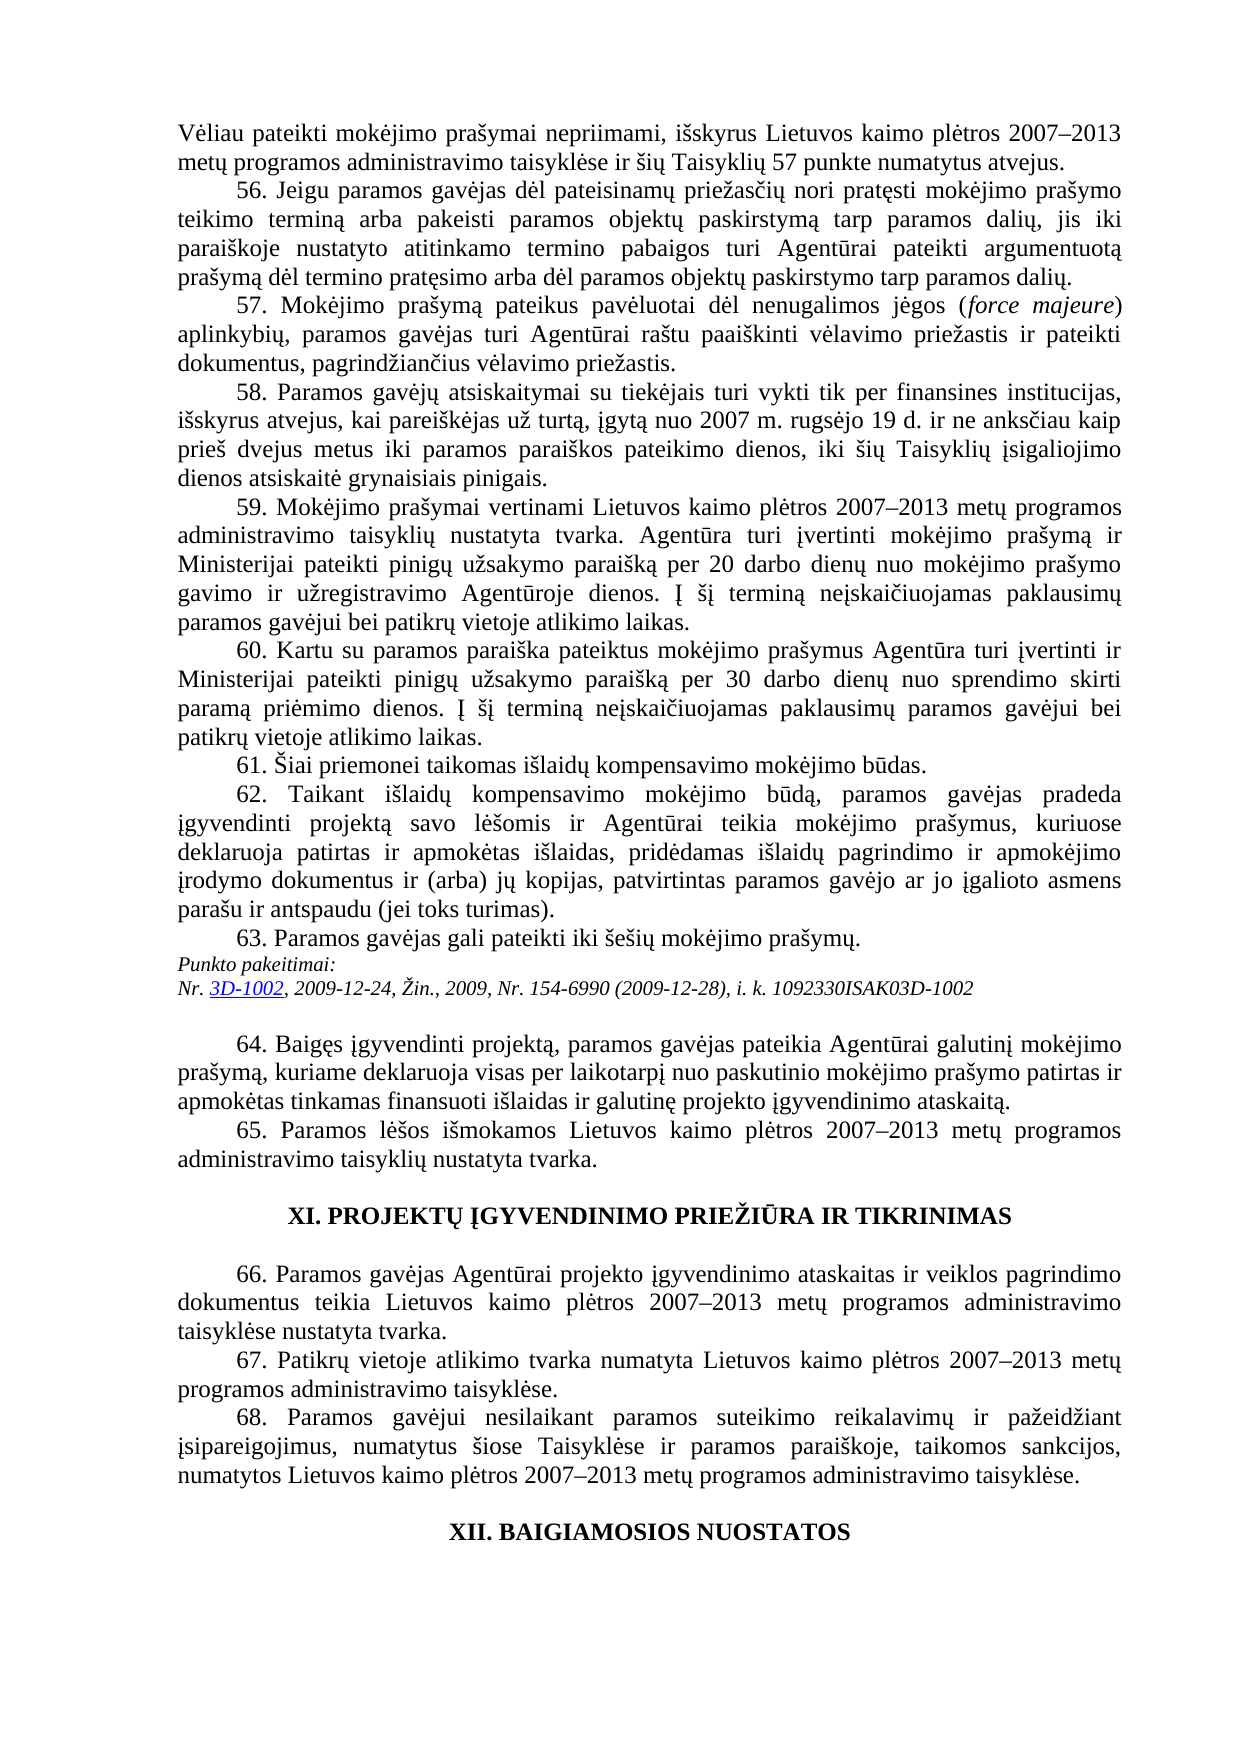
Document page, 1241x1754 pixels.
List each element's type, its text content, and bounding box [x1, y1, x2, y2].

text 57. Mokėjimo prašymą pateikus pavėluotai dėl nenugalimos jėgos (force majeure) aplinkybių, paramos gavėjas turi Agentūrai raštu paaiškinti vėlavimo priežastis ir pateikti dokumentus, pagrindžiančius vėlavimo priežastis. [177, 291, 1122, 377]
text Punkto pakeitimai: [177, 952, 1122, 976]
text 60. Kartu su paramos paraiška pateiktus mokėjimo prašymus Agentūra turi įvertinti ir Ministerijai pateikti pinigų užsakymo paraišką per 30 darbo dienų nuo sprendimo skirti paramą priėmimo dienos. Į šį terminą neįskaičiuojamas paklausimų paramos gavėjui bei patikrų vietoje atlikimo laikas. [177, 636, 1122, 751]
text 62. Taikant išlaidų kompensavimo mokėjimo būdą, paramos gavėjas pradeda įgyvendinti projektą savo lėšomis ir Agentūrai teikia mokėjimo prašymus, kuriuose deklaruoja patirtas ir apmokėtas išlaidas, pridėdamas išlaidų pagrindimo ir apmokėjimo įrodymo dokumentus ir (arba) jų kopijas, patvirtintas paramos gavėjo ar jo įgalioto asmens parašu ir antspaudu (jei toks turimas). [177, 779, 1122, 923]
text Vėliau pateikti mokėjimo prašymai nepriimami, išskyrus Lietuvos kaimo plėtros 2007–2013 metų programos administravimo taisyklėse ir šių Taisyklių 57 punkte numatytus atvejus. [177, 118, 1122, 176]
text 66. Paramos gavėjas Agentūrai projekto įgyvendinimo ataskaitas ir veiklos pagrindimo dokumentus teikia Lietuvos kaimo plėtros 2007–2013 metų programos administravimo taisyklėse nustatyta tvarka. [177, 1259, 1122, 1345]
text Nr. 3D-1002, 2009-12-24, Žin., 2009, Nr. 154-6990 (2009-12-28), i. k. 1092330ISAK03D-1002 [177, 976, 1122, 1000]
text 59. Mokėjimo prašymai vertinami Lietuvos kaimo plėtros 2007–2013 metų programos administravimo taisyklių nustatyta tvarka. Agentūra turi įvertinti mokėjimo prašymą ir Ministerijai pateikti pinigų užsakymo paraišką per 20 darbo dienų nuo mokėjimo prašymo gavimo ir užregistravimo Agentūroje dienos. Į šį terminą neįskaičiuojamas paklausimų paramos gavėjui bei patikrų vietoje atlikimo laikas. [177, 492, 1122, 636]
text 67. Patikrų vietoje atlikimo tvarka numatyta Lietuvos kaimo plėtros 2007–2013 metų programos administravimo taisyklėse. [177, 1345, 1122, 1402]
text 56. Jeigu paramos gavėjas dėl pateisinamų priežasčių nori pratęsti mokėjimo prašymo teikimo terminą arba pakeisti paramos objektų paskirstymą tarp paramos dalių, jis iki paraiškoje nustatyto atitinkamo termino pabaigos turi Agentūrai pateikti argumentuotą prašymą dėl termino pratęsimo arba dėl paramos objektų paskirstymo tarp paramos dalių. [177, 176, 1122, 291]
text XII. BAIGIAMOSIOS NUOSTATOS [177, 1517, 1122, 1546]
text 64. Baigęs įgyvendinti projektą, paramos gavėjas pateikia Agentūrai galutinį mokėjimo prašymą, kuriame deklaruoja visas per laikotarpį nuo paskutinio mokėjimo prašymo patirtas ir apmokėtas tinkamas finansuoti išlaidas ir galutinę projekto įgyvendinimo ataskaitą. [177, 1029, 1122, 1115]
text 58. Paramos gavėjų atsiskaitymai su tiekėjais turi vykti tik per finansines institucijas, išskyrus atvejus, kai pareiškėjas už turtą, įgytą nuo 2007 m. rugsėjo 19 d. ir ne anksčiau kaip prieš dvejus metus iki paramos paraiškos pateikimo dienos, iki šių Taisyklių įsigaliojimo dienos atsiskaitė grynaisiais pinigais. [177, 377, 1122, 492]
text 65. Paramos lėšos išmokamos Lietuvos kaimo plėtros 2007–2013 metų programos administravimo taisyklių nustatyta tvarka. [177, 1115, 1122, 1172]
text XI. PROJEKTŲ ĮGYVENDINIMO PRIEŽIŪRA IR TIKRINIMAS [177, 1201, 1122, 1230]
text 68. Paramos gavėjui nesilaikant paramos suteikimo reikalavimų ir pažeidžiant įsipareigojimus, numatytus šiose Taisyklėse ir paramos paraiškoje, taikomos sankcijos, numatytos Lietuvos kaimo plėtros 2007–2013 metų programos administravimo taisyklėse. [177, 1402, 1122, 1489]
text 61. Šiai priemonei taikomas išlaidų kompensavimo mokėjimo būdas. [177, 751, 1122, 779]
text 63. Paramos gavėjas gali pateikti iki šešių mokėjimo prašymų. [177, 923, 1122, 952]
